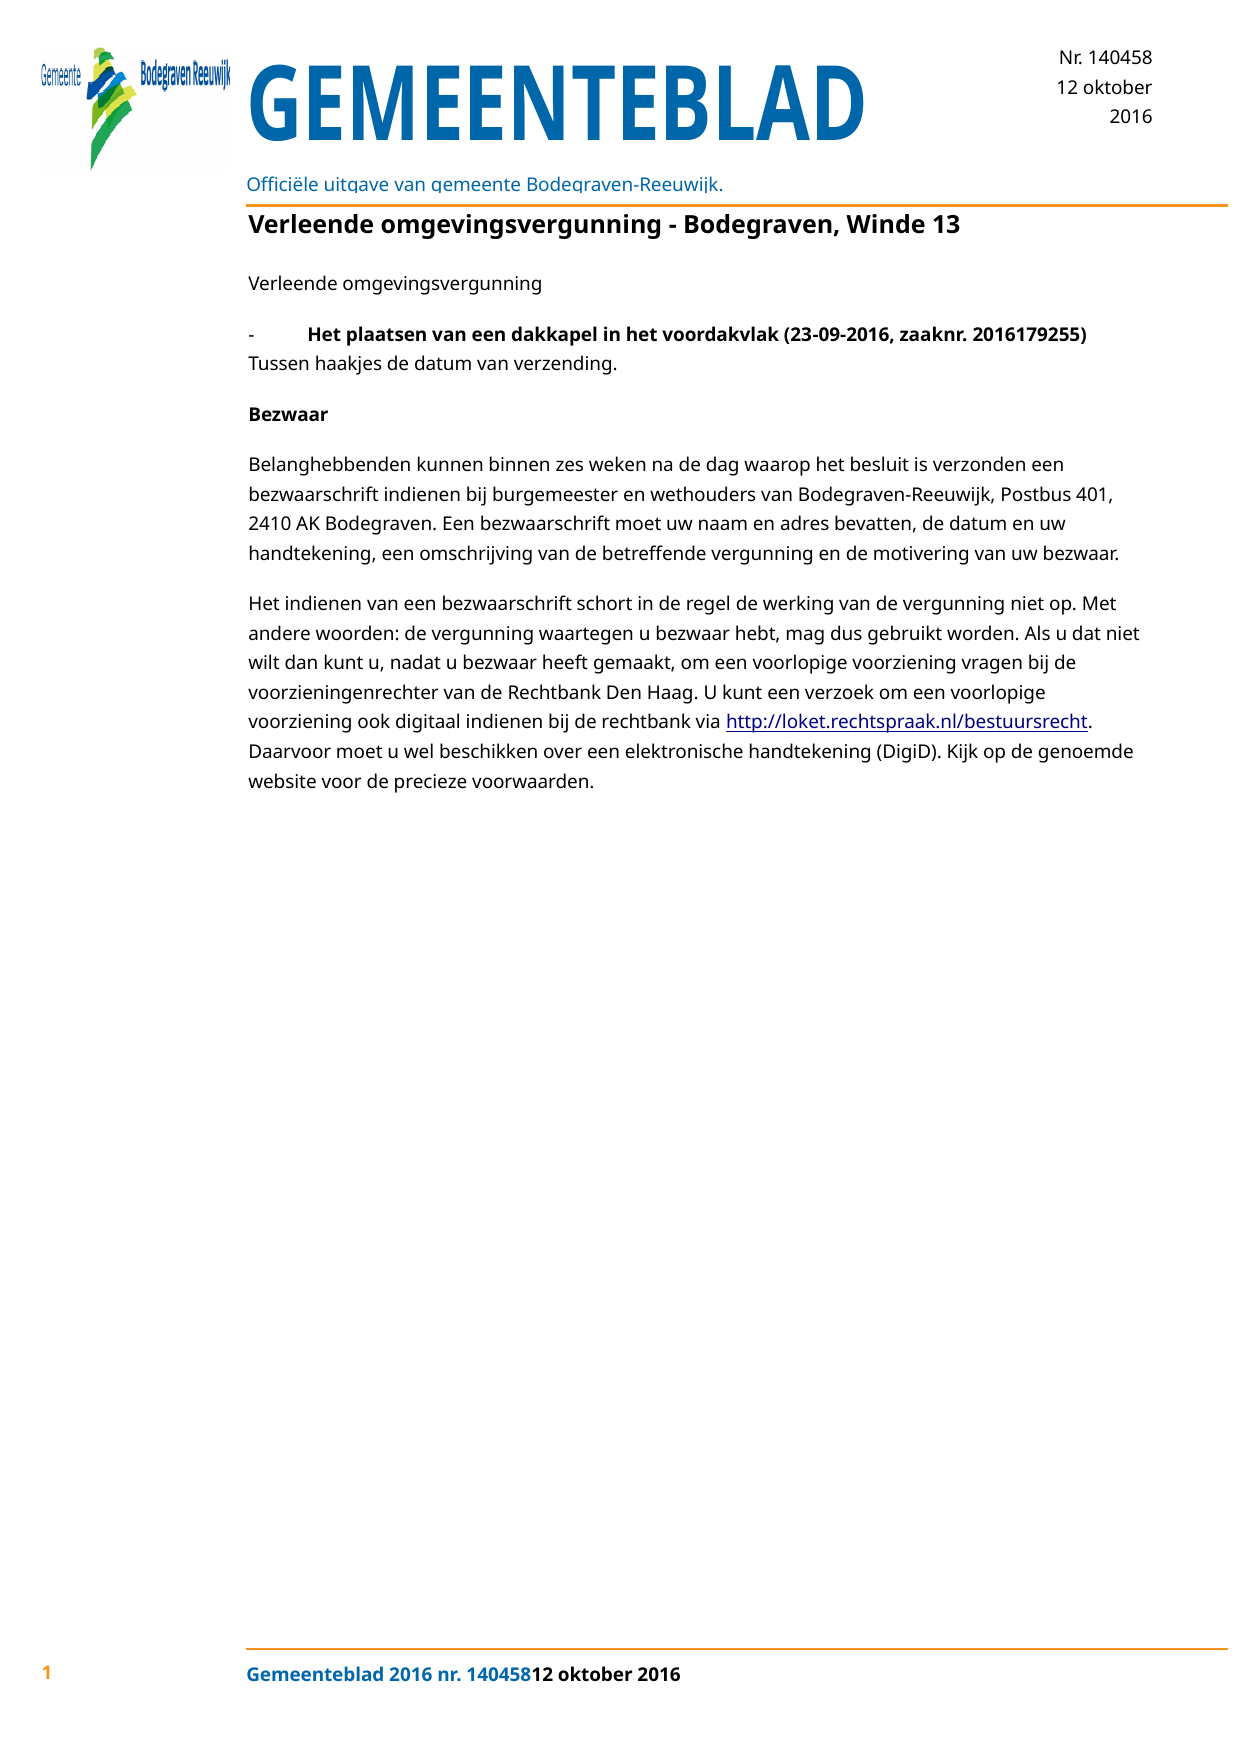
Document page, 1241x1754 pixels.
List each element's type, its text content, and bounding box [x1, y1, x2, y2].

text Verleende omgevingsvergunning - Bodegraven, Winde 13 [248, 207, 1152, 241]
text Verleende omgevingsvergunning [248, 270, 1152, 296]
text Tussen haakjes de datum van verzending. [248, 350, 1152, 376]
picture [41, 47, 231, 172]
text Belanghebbenden kunnen binnen zes weken na de dag waarop het besluit is verzonden een bezwaarschrift indienen bij burgemeester en wethouders van Bodegraven-Reeuwijk, Postbus 401, 2410 AK Bodegraven. Een bezwaarschrift moet uw naam en adres bevatten, de datum en uw handtekening, een omschrijving van de betreffende vergunning en de motivering van uw bezwaar. [248, 451, 1152, 566]
text Het indienen van een bezwaarschrift schort in de regel de werking van de vergunning niet op. Met andere woorden: de vergunning waartegen u bezwaar hebt, mag dus gebruikt worden. Als u dat niet wilt dan kunt u, nadat u bezwaar heeft gemaakt, om een voorlopige voorziening vragen bij de voorzieningenrechter van de Rechtbank Den Haag. U kunt een verzoek om een voorlopige voorziening ook digitaal indienen bij de rechtbank via http://loket.rechtspraak.nl/bestuursrecht. Daarvoor moet u wel beschikken over een elektronische handtekening (DigiD). Kijk op de genoemde website voor de precieze voorwaarden. [248, 590, 1152, 793]
list Het plaatsen van een dakkapel in het voordakvlak (23‑09‑2016, zaaknr. 2016179255) [248, 321, 1152, 346]
text Bezwaar [248, 401, 1152, 426]
